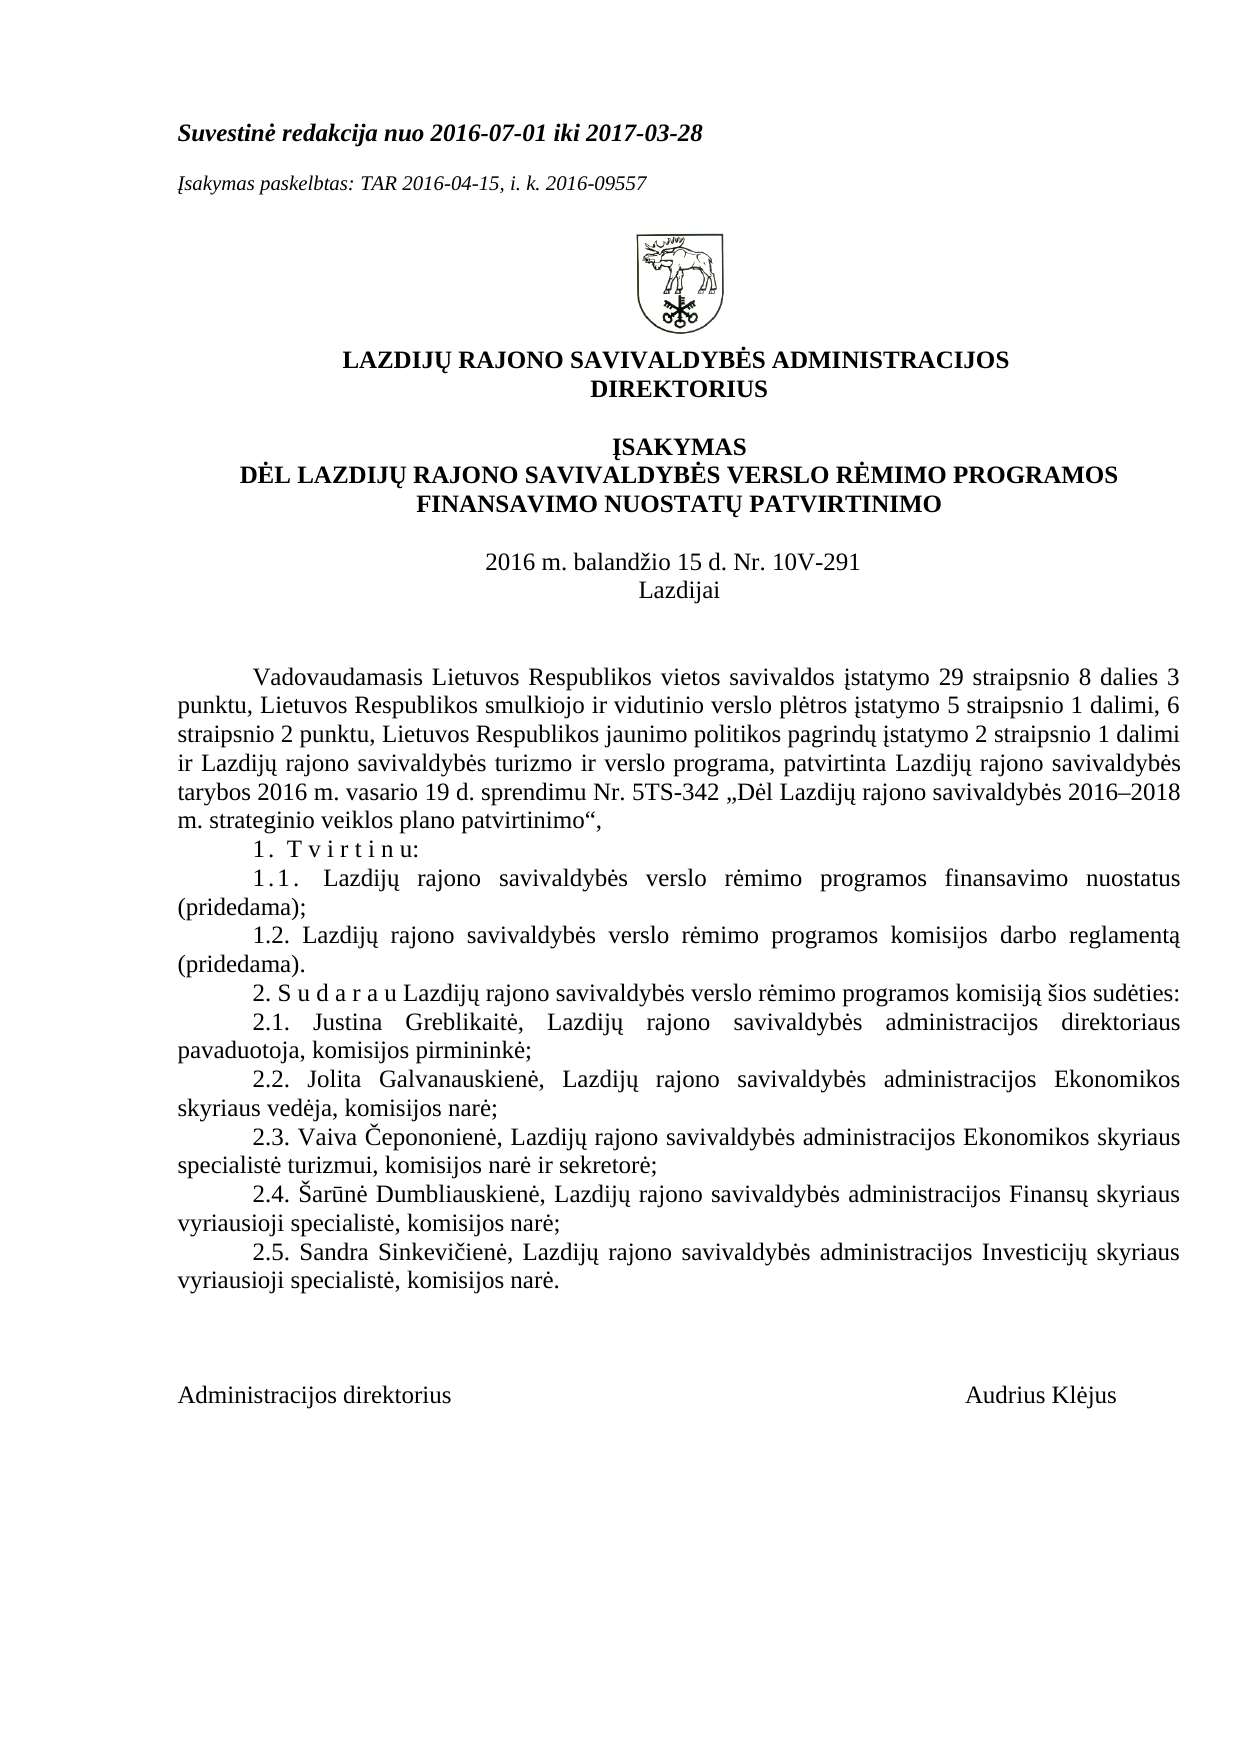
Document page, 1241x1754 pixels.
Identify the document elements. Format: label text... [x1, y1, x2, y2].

text 2.1. Justina Greblikaitė, Lazdijų rajono savivaldybės administracijos direktoriaus pavaduotoja, komisijos pirmininkė; [177, 1007, 1181, 1064]
text LAZDIJŲ RAJONO SAVIVALDYBĖS ADMINISTRACIJOS [177, 346, 1181, 374]
text DIREKTORIUS [177, 374, 1181, 403]
text Administracijos direktorius Audrius Klėjus [177, 1381, 1181, 1409]
text 1.2. Lazdijų rajono savivaldybės verslo rėmimo programos komisijos darbo reglamentą (pridedama). [177, 921, 1181, 978]
text 2.2. Jolita Galvanauskienė, Lazdijų rajono savivaldybės administracijos Ekonomikos skyriaus vedėja, komisijos narė; [177, 1064, 1181, 1122]
text 1.1. Lazdijų rajono savivaldybės verslo rėmimo programos finansavimo nuostatus (pridedama); [177, 863, 1181, 921]
text ĮSAKYMAS [177, 432, 1181, 461]
text Suvestinė redakcija nuo 2016-07-01 iki 2017-03-28 [177, 118, 1181, 147]
text 2.4. Šarūnė Dumbliauskienė, Lazdijų rajono savivaldybės administracijos Finansų skyriaus vyriausioji specialistė, komisijos narė; [177, 1179, 1181, 1237]
text 2. S u d a r a u Lazdijų rajono savivaldybės verslo rėmimo programos komisiją šios sudėties: [177, 978, 1181, 1007]
text DĖL LAZDIJŲ RAJONO SAVIVALDYBĖS VERSLO RĖMIMO PROGRAMOS FINANSAVIMO NUOSTATŲ PATVIRTINIMO [177, 461, 1181, 518]
text Lazdijai [177, 576, 1181, 604]
text 2.3. Vaiva Čepononienė, Lazdijų rajono savivaldybės administracijos Ekonomikos skyriaus specialistė turizmui, komisijos narė ir sekretorė; [177, 1122, 1181, 1179]
text Vadovaudamasis Lietuvos Respublikos vietos savivaldos įstatymo 29 straipsnio 8 dalies 3 punktu, Lietuvos Respublikos smulkiojo ir vidutinio verslo plėtros įstatymo 5 straipsnio 1 dalimi, 6 straipsnio 2 punktu, Lietuvos Respublikos jaunimo politikos pagrindų įstatymo 2 straipsnio 1 dalimi ir Lazdijų rajono savivaldybės turizmo ir verslo programa, patvirtinta Lazdijų rajono savivaldybės tarybos 2016 m. vasario 19 d. sprendimu Nr. 5TS-342 „Dėl Lazdijų rajono savivaldybės 2016–2018 m. strateginio veiklos plano patvirtinimo“, [177, 662, 1181, 834]
text Įsakymas paskelbtas: TAR 2016-04-15, i. k. 2016-09557 [177, 171, 1181, 195]
text 1. T v i r t i n u: [177, 834, 1181, 863]
text 2016 m. balandžio 15 d. Nr. 10V-291 [177, 547, 1181, 576]
text 2.5. Sandra Sinkevičienė, Lazdijų rajono savivaldybės administracijos Investicijų skyriaus vyriausioji specialistė, komisijos narė. [177, 1237, 1181, 1294]
